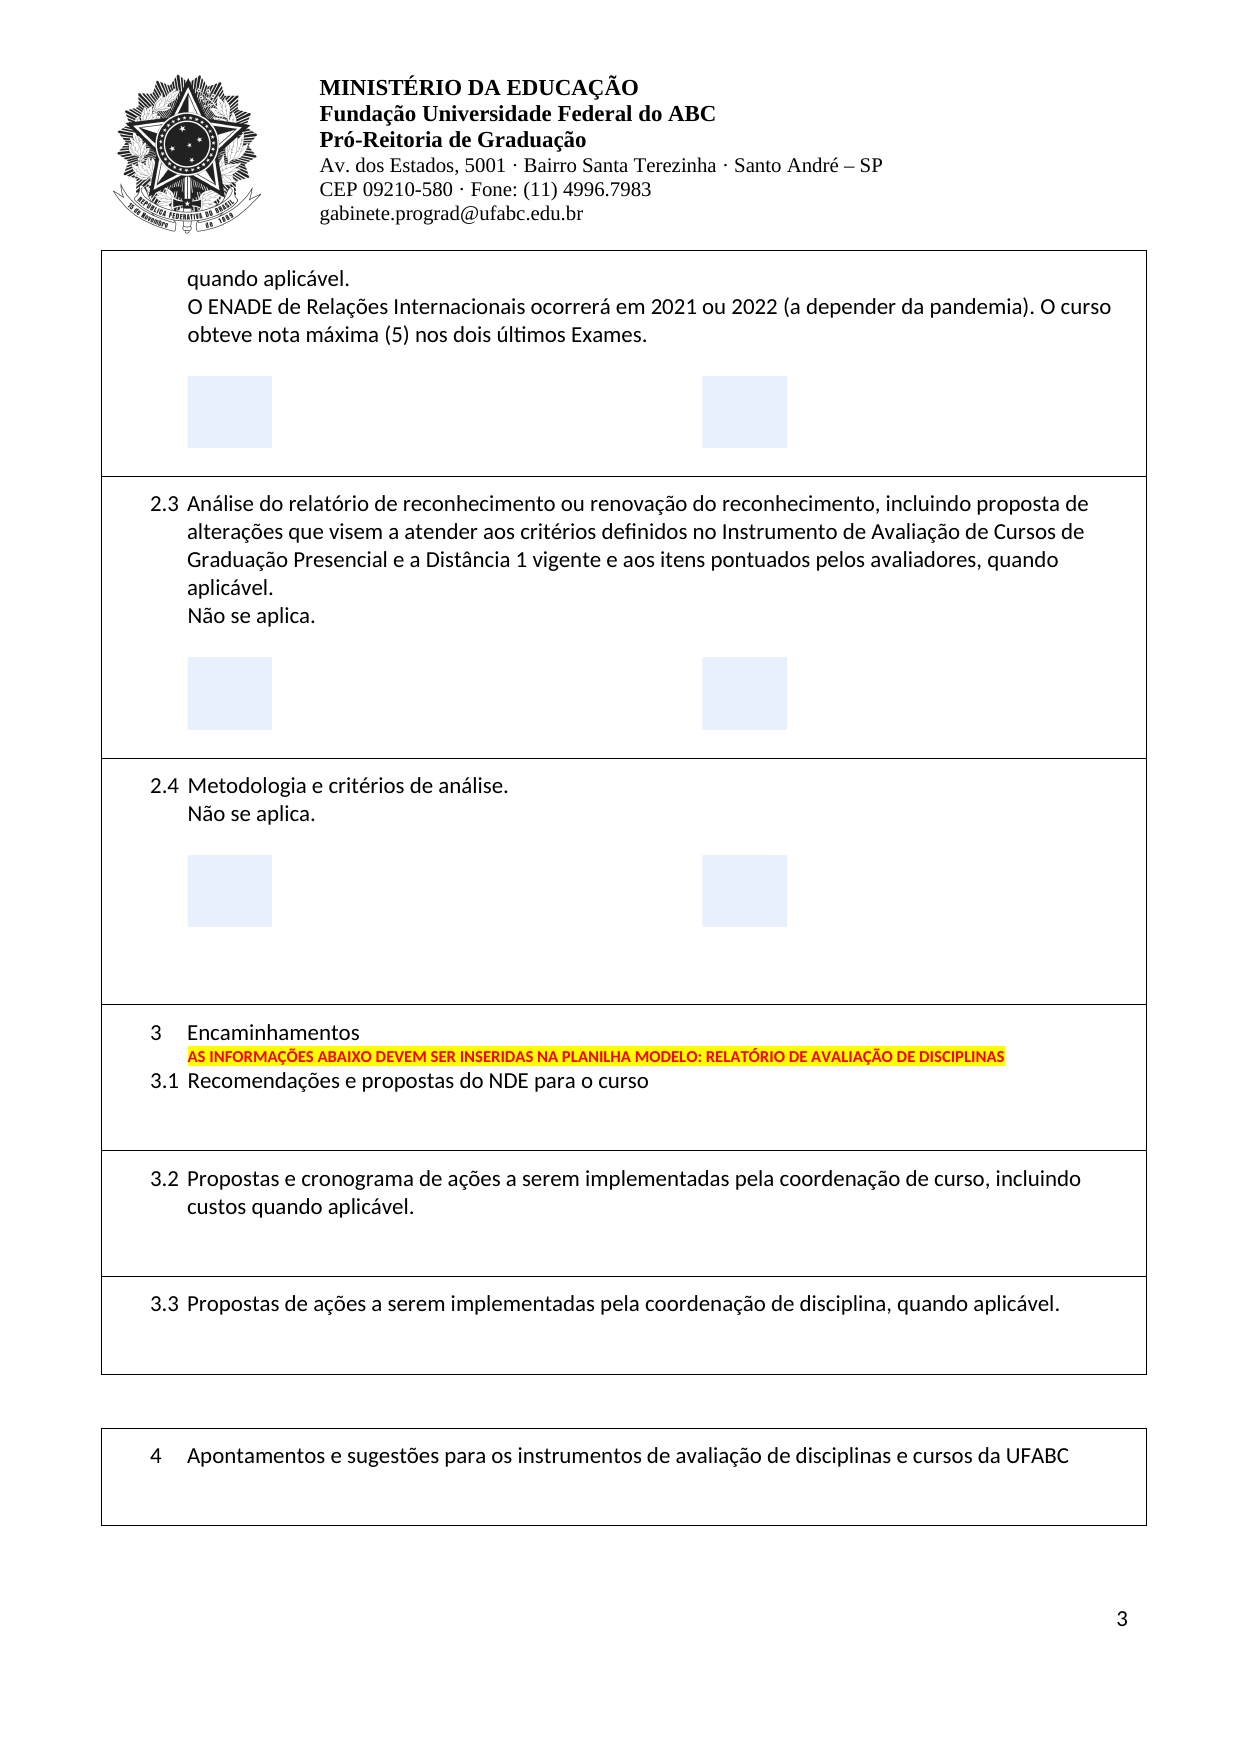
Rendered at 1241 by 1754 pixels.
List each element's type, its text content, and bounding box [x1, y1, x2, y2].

table_cell [616, 348, 1146, 476]
table_cell Análise do relatório de reconhecimento ou renovação do reconhecimento, incluindo proposta de alterações que visem a atender aos critérios definidos no Instrumento de Avaliação de Cursos de Graduação Presencial e a Distância 1 vigente e aos itens pontuados pelos avaliadores, quando aplicável. Não se aplica. [102, 477, 1146, 629]
table_cell quando aplicável. O ENADE de Relações Internacionais ocorrerá em 2021 ou 2022 (a depender da pandemia). O curso obteve nota máxima (5) nos dois últimos Exames. [102, 251, 1146, 348]
table_cell Recomendações e propostas do NDE para o curso [102, 1066, 1146, 1150]
table_header Apontamentos e sugestões para os instrumentos de avaliação de disciplinas e cursos da UFABC [102, 1429, 1146, 1525]
table_cell Propostas e cronograma de ações a serem implementadas pela coordenação de curso, incluindo custos quando aplicável. [102, 1151, 1146, 1276]
table_cell Propostas de ações a serem implementadas pela coordenação de disciplina, quando aplicável. [102, 1277, 1146, 1373]
table_cell [616, 630, 1146, 757]
table_cell [102, 827, 616, 1004]
table_cell Metodologia e critérios de análise. Não se aplica. [102, 759, 1146, 827]
table_cell Encaminhamentos AS INFORMAÇÕES ABAIXO DEVEM SER INSERIDAS NA PLANILHA MODELO: RELATÓRIO DE AVALIAÇÃO DE DISCIPLINAS [102, 1005, 1146, 1066]
table_cell [616, 827, 1146, 1004]
table_cell [102, 630, 616, 757]
table_cell [102, 348, 616, 476]
